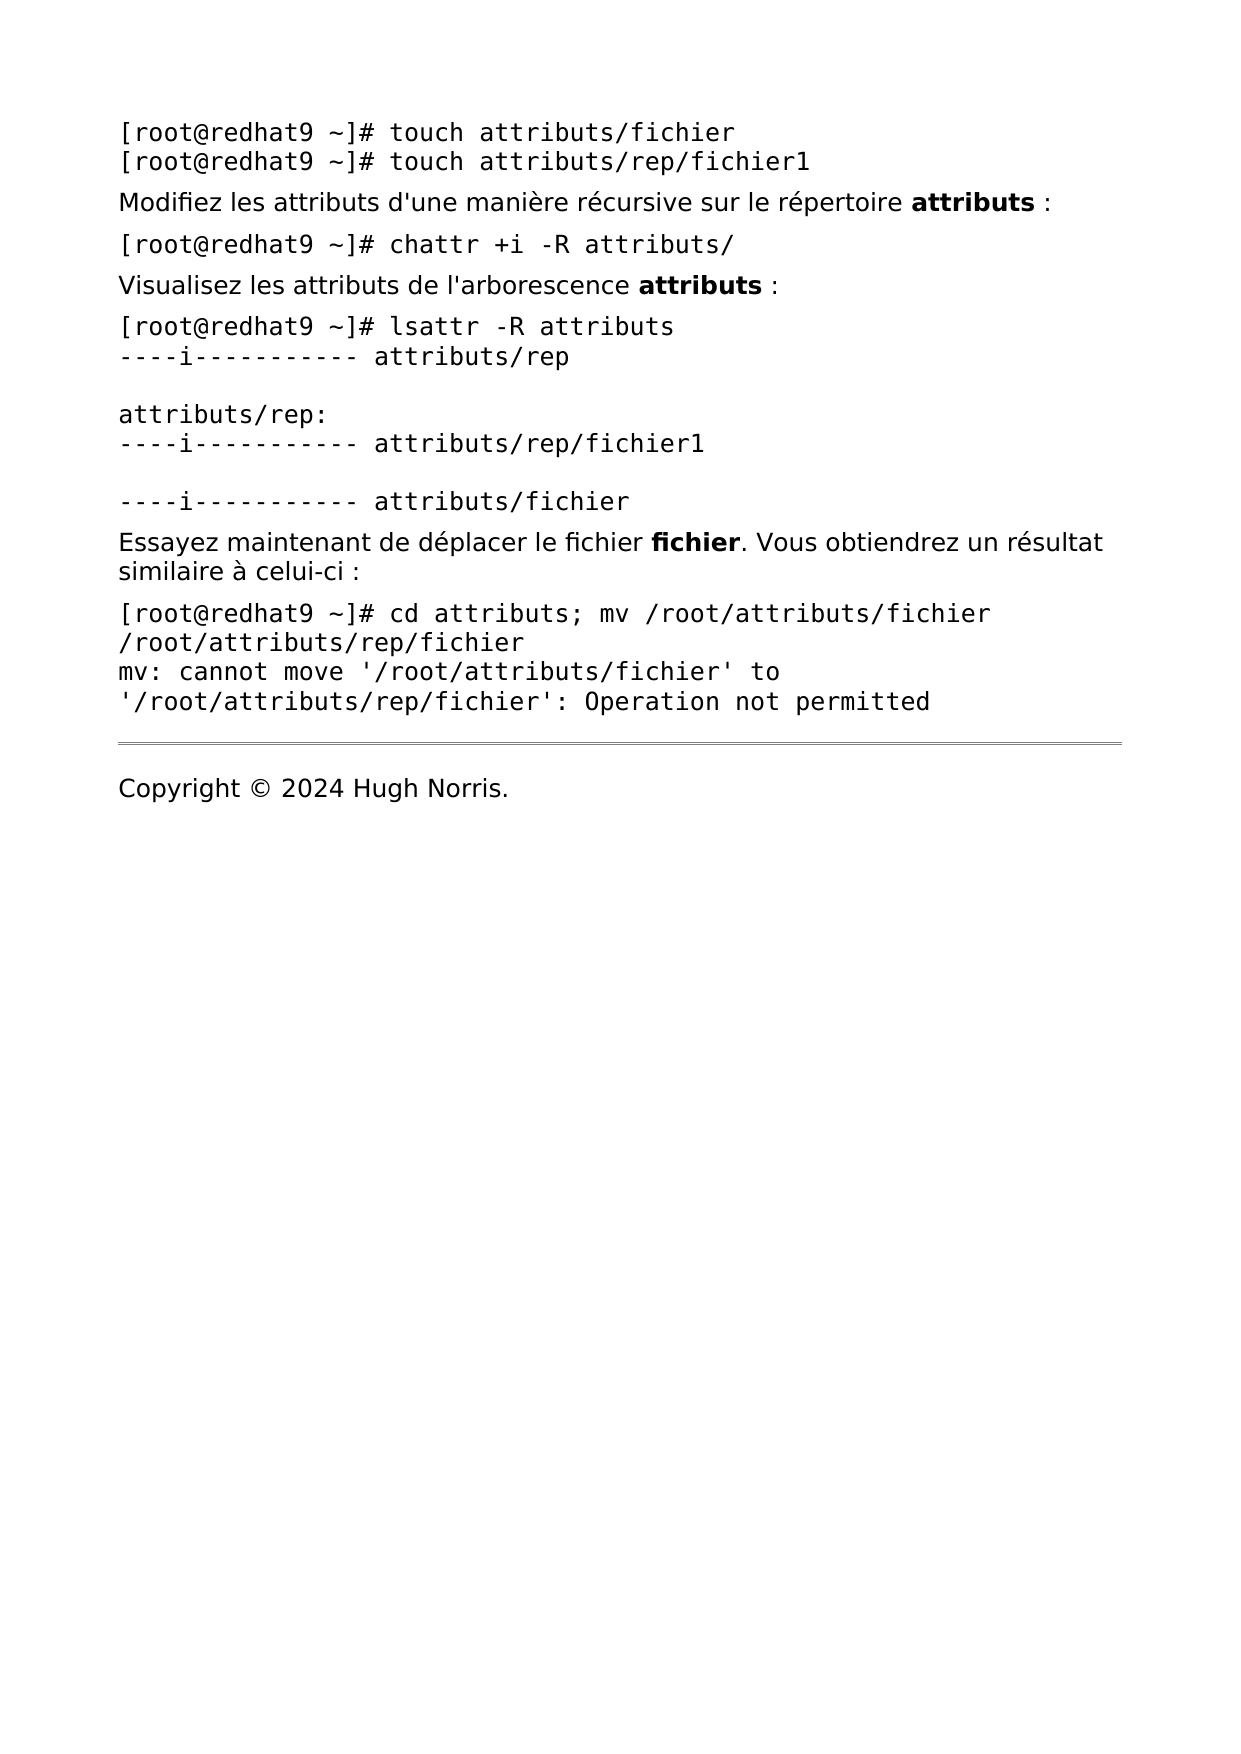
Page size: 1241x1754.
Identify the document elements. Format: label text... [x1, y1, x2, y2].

text [root@redhat9 ~]# cd attributs; mv /root/attributs/fichier /root/attributs/rep/fichier mv: cannot move '/root/attributs/fichier' to '/root/attributs/rep/fichier': Operation not permitted [118, 599, 1122, 716]
text [root@redhat9 ~]# touch attributs/fichier [root@redhat9 ~]# touch attributs/rep/fichier1 [118, 118, 1122, 176]
text [root@redhat9 ~]# lsattr -R attributs ----i----------- attributs/rep attributs/rep: ----i----------- attributs/rep/fichier1 ----i----------- attributs/fichier [118, 312, 1122, 517]
text [root@redhat9 ~]# chattr +i -R attributs/ [118, 230, 1122, 259]
text Copyright © 2024 Hugh Norris. [118, 774, 1122, 803]
text Visualisez les attributs de l'arborescence attributs : [118, 271, 1122, 300]
text Essayez maintenant de déplacer le fichier fichier. Vous obtiendrez un résultat similaire à celui-ci : [118, 528, 1122, 587]
text Modifiez les attributs d'une manière récursive sur le répertoire attributs : [118, 188, 1122, 217]
